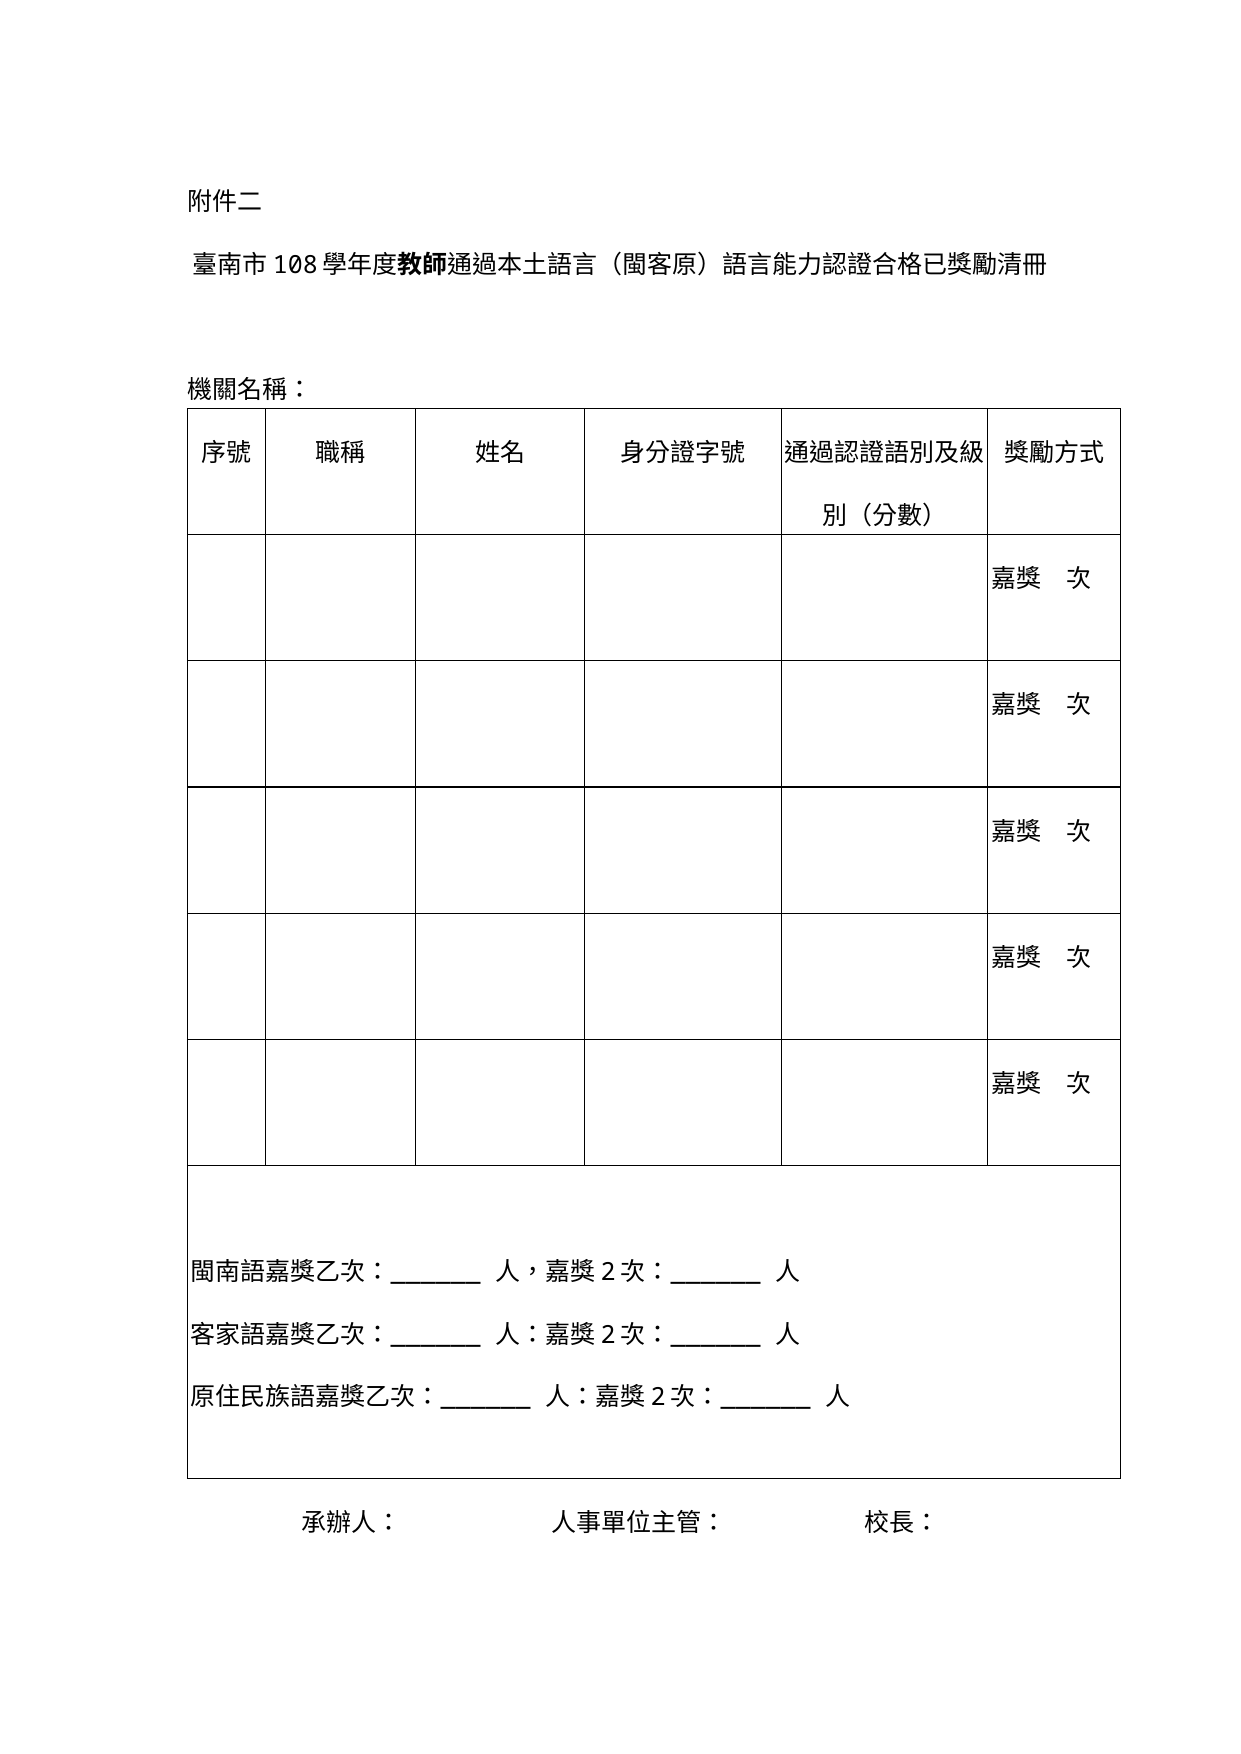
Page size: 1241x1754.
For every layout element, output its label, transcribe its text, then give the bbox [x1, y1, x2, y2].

table_cell [782, 535, 987, 660]
text 臺南市108學年度教師通過本土語言（閩客原）語言能力認證合格已獎勵清冊 [187, 221, 1053, 283]
table_cell 嘉獎 次 [988, 535, 1120, 660]
table_cell [188, 1040, 265, 1164]
table_cell [188, 661, 265, 786]
table_cell [585, 661, 781, 786]
table_header 職稱 [266, 409, 415, 534]
table_cell [585, 788, 781, 912]
table_header 身分證字號 [585, 409, 781, 534]
table_cell [188, 788, 265, 912]
table_cell 閩南語嘉獎乙次：______ 人，嘉獎2次：______ 人 客家語嘉獎乙次：______ 人：嘉獎2次：______ 人 原住民族語嘉獎乙次：______ 人：嘉獎2次：______ 人 [188, 1166, 1120, 1478]
table_cell 嘉獎 次 [988, 661, 1120, 786]
table_cell [416, 788, 584, 912]
table_cell [266, 788, 415, 912]
table_cell [416, 914, 584, 1038]
table_header 通過認證語別及級別（分數） [782, 409, 987, 534]
table_cell 嘉獎 次 [988, 1040, 1120, 1164]
table_cell [266, 661, 415, 786]
table_cell [585, 1040, 781, 1164]
table_cell [782, 914, 987, 1038]
table_cell [188, 535, 265, 660]
table_cell [416, 661, 584, 786]
table_cell [266, 535, 415, 660]
table_cell [416, 535, 584, 660]
text 承辦人： 人事單位主管： 校長： [187, 1479, 1053, 1542]
text 附件二 [187, 158, 1053, 221]
table_cell [266, 914, 415, 1038]
table_cell [585, 535, 781, 660]
table_cell [782, 661, 987, 786]
table_cell [782, 1040, 987, 1164]
table_header 序號 [188, 409, 265, 534]
text 機關名稱： [187, 346, 1053, 408]
table_cell [416, 1040, 584, 1164]
table_cell [782, 788, 987, 912]
table_cell 嘉獎 次 [988, 788, 1120, 912]
table_cell [188, 914, 265, 1038]
table_header 姓名 [416, 409, 584, 534]
table_cell 嘉獎 次 [988, 914, 1120, 1038]
table_cell [266, 1040, 415, 1164]
table_header 獎勵方式 [988, 409, 1120, 534]
table_cell [585, 914, 781, 1038]
